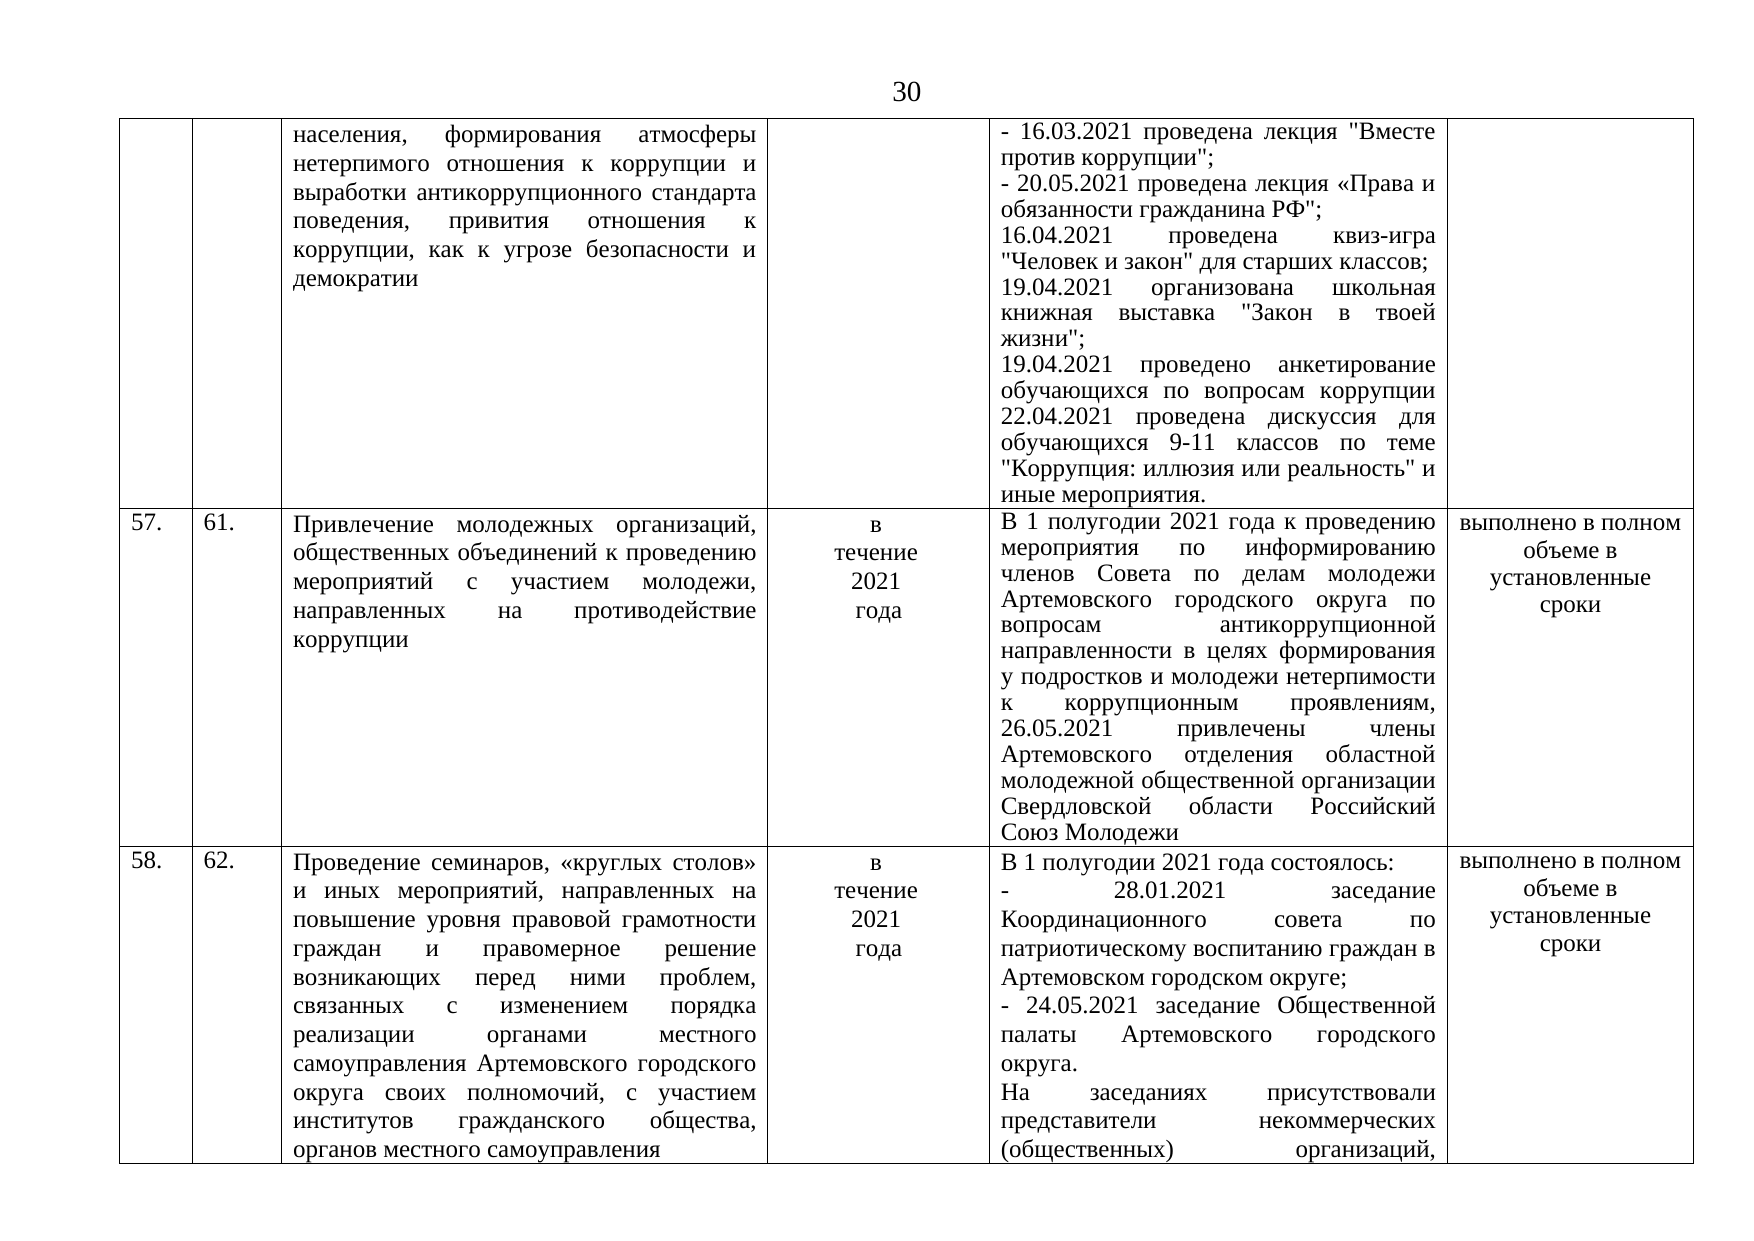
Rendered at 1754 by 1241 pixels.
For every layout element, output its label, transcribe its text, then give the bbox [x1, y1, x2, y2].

table_cell Проведение семинаров, «круглых столов» и иных мероприятий, направленных на повышение уровня правовой грамотности граждан и правомерное решение возникающих перед ними проблем, связанных с изменением порядка реализации органами местного самоуправления Артемовского городского округа своих полномочий, с участием институтов гражданского общества, органов местного самоуправления [282, 847, 767, 1163]
table_cell выполнено в полном объеме в установленные сроки [1448, 847, 1693, 1163]
table_cell в течение 2021 года [768, 509, 989, 846]
table_cell в течение 2021 года [768, 847, 989, 1163]
table_cell 61. [193, 509, 281, 846]
table_cell [1448, 119, 1693, 508]
table_cell В 1 полугодии 2021 года состоялось: - 28.01.2021 заседание Координационного совета по патриотическому воспитанию граждан в Артемовском городском округе; - 24.05.2021 заседание Общественной палаты Артемовского городского округа. На заседаниях присутствовали представители некоммерческих (общественных) организаций, [990, 847, 1447, 1163]
table_cell В 1 полугодии 2021 года к проведению мероприятия по информированию членов Совета по делам молодежи Артемовского городского округа по вопросам антикоррупционной направленности в целях формирования у подростков и молодежи нетерпимости к коррупционным проявлениям, 26.05.2021 привлечены члены Артемовского отделения областной молодежной общественной организации Свердловской области Российский Союз Молодежи [990, 509, 1447, 846]
table_cell 62. [193, 847, 281, 1163]
table_cell 57. [120, 509, 192, 846]
table_cell [120, 119, 192, 508]
table_cell [193, 119, 281, 508]
table_cell [768, 119, 989, 508]
table_cell - 16.03.2021 проведена лекция "Вместе против коррупции"; - 20.05.2021 проведена лекция «Права и обязанности гражданина РФ"; 16.04.2021 проведена квиз-игра "Человек и закон" для старших классов; 19.04.2021 организована школьная книжная выставка "Закон в твоей жизни"; 19.04.2021 проведено анкетирование обучающихся по вопросам коррупции 22.04.2021 проведена дискуссия для обучающихся 9-11 классов по теме "Коррупция: иллюзия или реальность" и иные мероприятия. [990, 119, 1447, 508]
table_cell 58. [120, 847, 192, 1163]
table_cell Привлечение молодежных организаций, общественных объединений к проведению мероприятий с участием молодежи, направленных на противодействие коррупции [282, 509, 767, 846]
table_cell населения, формирования атмосферы нетерпимого отношения к коррупции и выработки антикоррупционного стандарта поведения, привития отношения к коррупции, как к угрозе безопасности и демократии [282, 119, 767, 508]
table_cell выполнено в полном объеме в установленные сроки [1448, 509, 1693, 846]
